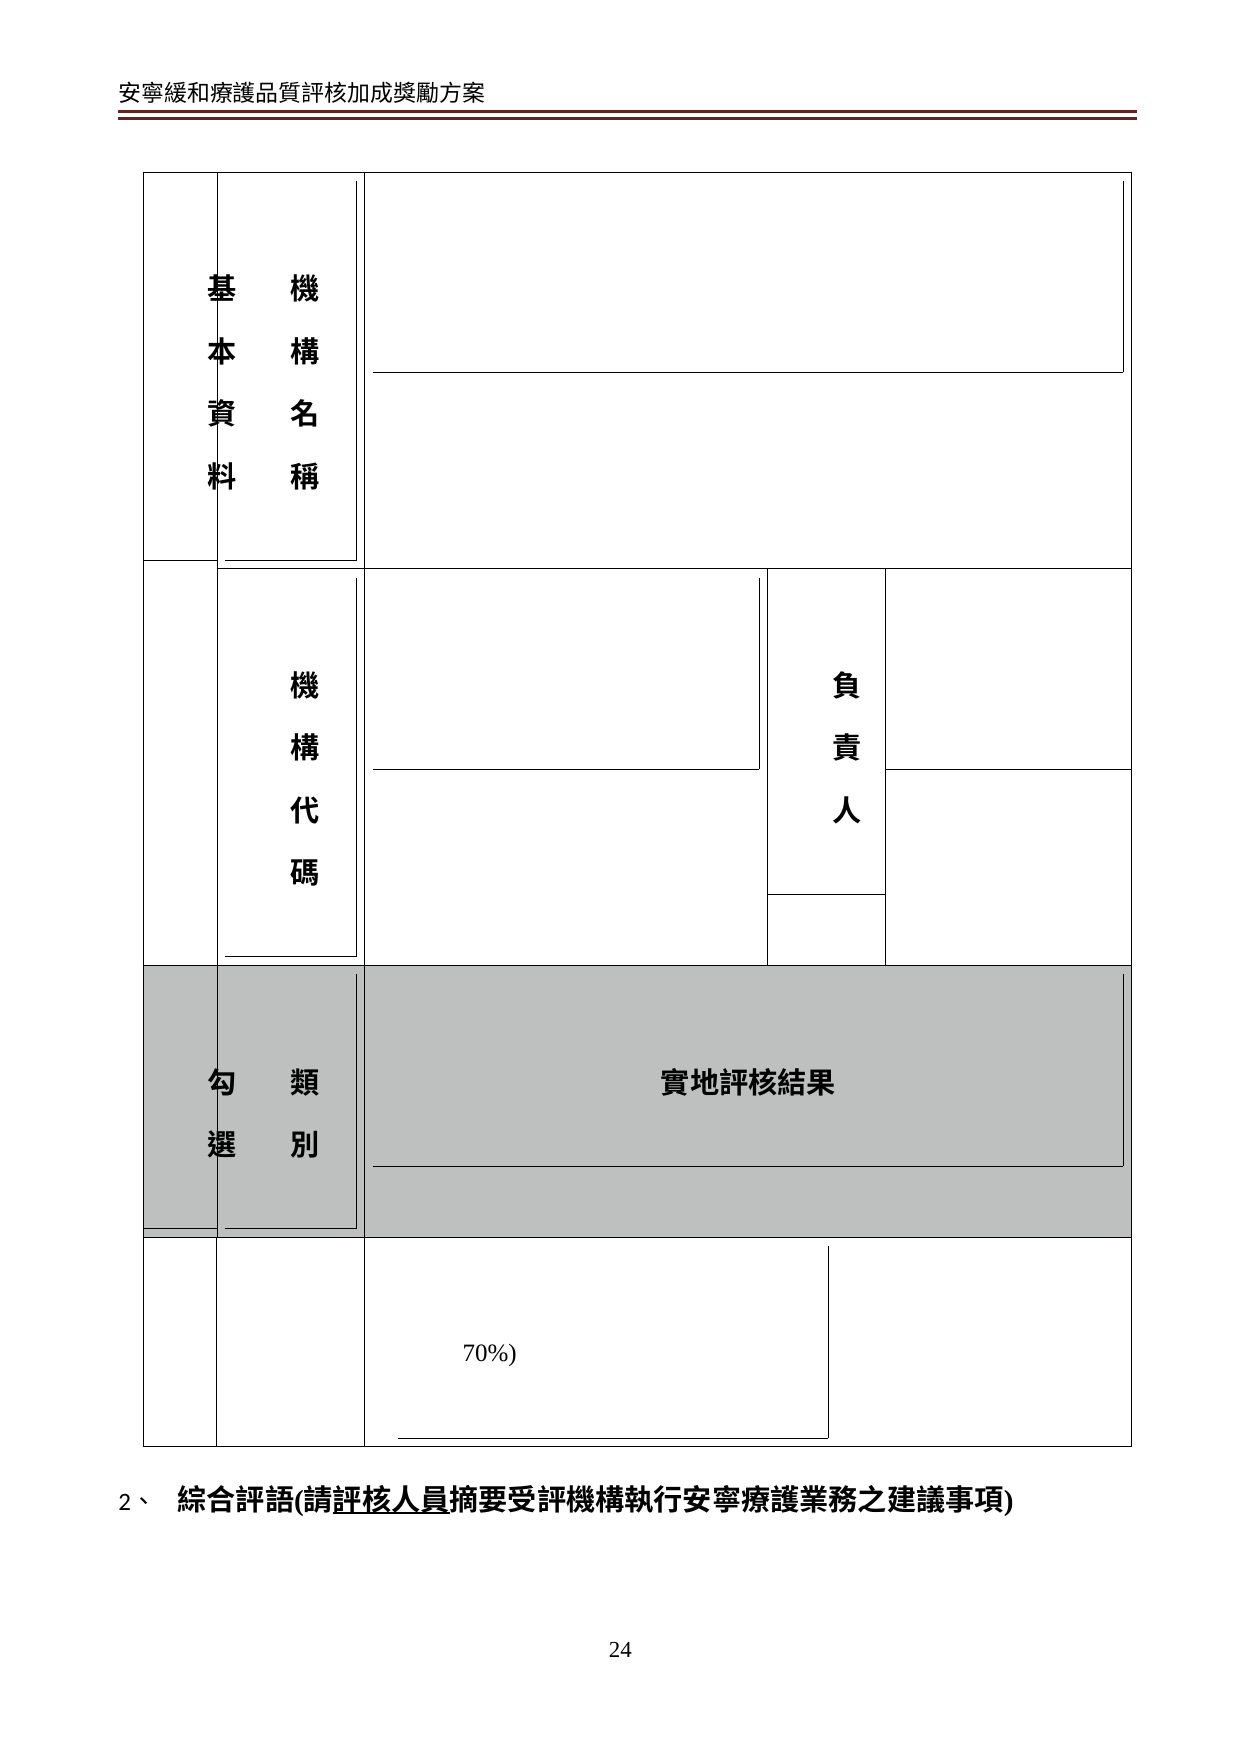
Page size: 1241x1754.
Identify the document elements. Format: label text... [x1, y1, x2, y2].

table_header [365, 173, 1131, 568]
table_cell [886, 569, 1131, 769]
table_cell 70%) [365, 1238, 836, 1446]
table_cell 類別 [218, 966, 364, 1237]
table_cell 負責人 [768, 569, 885, 894]
table_cell 勾選 [144, 1229, 217, 1237]
table_cell [768, 895, 885, 965]
list 綜合評語(請評核人員摘要受評機構執行安寧療護業務之建議事項) [118, 1456, 1122, 1518]
table_header 基本資料 [144, 173, 217, 560]
table_cell [836, 1238, 1131, 1446]
table_cell [365, 569, 767, 965]
table_cell C.安寧居家 [217, 1238, 364, 1446]
table_cell 實地評核結果 [365, 966, 1131, 1237]
table_cell 機構代碼 [218, 569, 364, 965]
table_cell □ [144, 1238, 216, 1446]
table_header 基本資料 [144, 561, 217, 965]
table_cell [886, 770, 1131, 965]
table_cell 勾選 [144, 966, 217, 1228]
table_header 機構名稱 [218, 173, 364, 568]
